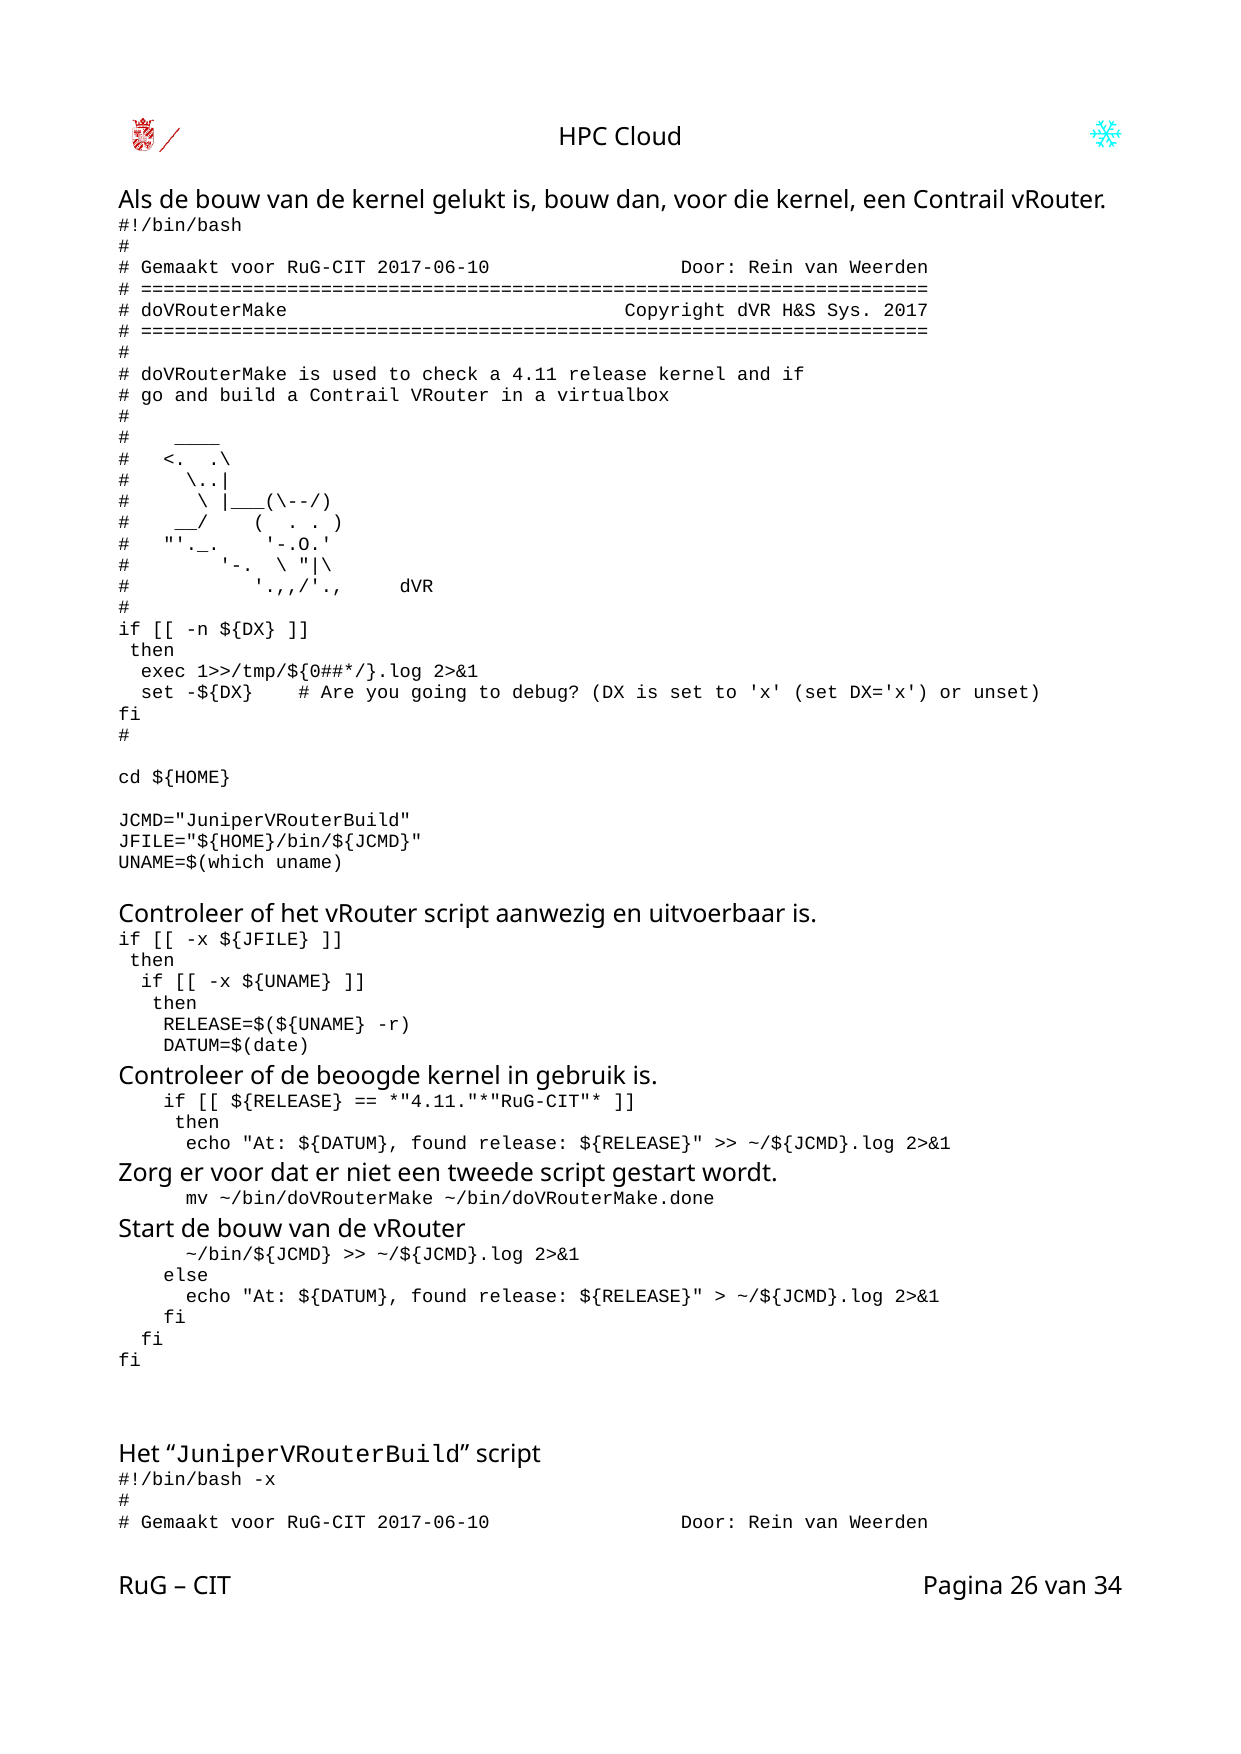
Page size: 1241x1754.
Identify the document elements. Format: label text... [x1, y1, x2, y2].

text # go and build a Contrail VRouter in a virtualbox [118, 386, 1122, 407]
text UNAME=$(which uname) [118, 853, 1122, 874]
text if [[ ${RELEASE} == *"4.11."*"RuG-CIT"* ]] [118, 1091, 1122, 1113]
text # ====================================================================== [118, 279, 1122, 301]
text then [118, 641, 1122, 662]
text Start de bouw van de vRouter [118, 1210, 1122, 1244]
text # '.,,/'., dVR [118, 577, 1122, 598]
text #!/bin/bash -x [118, 1470, 1122, 1491]
text # ____ [118, 428, 1122, 449]
text set -${DX} # Are you going to debug? (DX is set to 'x' (set DX='x') or unset) [118, 683, 1122, 704]
text Controleer of de beoogde kernel in gebruik is. [118, 1057, 1122, 1091]
text # [118, 343, 1122, 364]
text Controleer of het vRouter script aanwezig en uitvoerbaar is. [118, 896, 1122, 930]
text if [[ -x ${JFILE} ]] [118, 930, 1122, 951]
text # [118, 407, 1122, 428]
text echo "At: ${DATUM}, found release: ${RELEASE}" >> ~/${JCMD}.log 2>&1 [118, 1134, 1122, 1155]
text cd ${HOME} [118, 768, 1122, 789]
text if [[ -n ${DX} ]] [118, 619, 1122, 641]
text then [118, 951, 1122, 972]
text fi [118, 1308, 1122, 1329]
text ~/bin/${JCMD} >> ~/${JCMD}.log 2>&1 [118, 1244, 1122, 1266]
text if [[ -x ${UNAME} ]] [118, 972, 1122, 993]
picture [132, 118, 182, 152]
text mv ~/bin/doVRouterMake ~/bin/doVRouterMake.done [118, 1189, 1122, 1210]
text # "'._. '-.O.' [118, 534, 1122, 556]
text # \ |___(\--/) [118, 492, 1122, 513]
text # \..| [118, 471, 1122, 492]
text DATUM=$(date) [118, 1036, 1122, 1057]
text # Gemaakt voor RuG-CIT 2017-06-10 Door: Rein van Weerden [118, 1512, 1122, 1534]
text # Gemaakt voor RuG-CIT 2017-06-10 Door: Rein van Weerden [118, 258, 1122, 279]
text # '-. \ "|\ [118, 556, 1122, 577]
text exec 1>>/tmp/${0##*/}.log 2>&1 [118, 662, 1122, 683]
text # __/ ( . . ) [118, 513, 1122, 534]
text then [118, 1113, 1122, 1134]
text Als de bouw van de kernel gelukt is, bouw dan, voor die kernel, een Contrail vRouter. [118, 182, 1122, 216]
text JFILE="${HOME}/bin/${JCMD}" [118, 832, 1122, 853]
text # <. .\ [118, 449, 1122, 471]
text fi [118, 1351, 1122, 1372]
text # [118, 598, 1122, 619]
text then [118, 993, 1122, 1015]
text # doVRouterMake Copyright dVR H&S Sys. 2017 [118, 301, 1122, 322]
text echo "At: ${DATUM}, found release: ${RELEASE}" > ~/${JCMD}.log 2>&1 [118, 1287, 1122, 1308]
text # doVRouterMake is used to check a 4.11 release kernel and if [118, 364, 1122, 386]
text JCMD="JuniperVRouterBuild" [118, 811, 1122, 832]
text # [118, 237, 1122, 258]
text else [118, 1266, 1122, 1287]
text # ====================================================================== [118, 322, 1122, 343]
text RELEASE=$(${UNAME} -r) [118, 1015, 1122, 1036]
text Zorg er voor dat er niet een tweede script gestart wordt. [118, 1155, 1122, 1189]
text # [118, 726, 1122, 747]
picture [1087, 118, 1123, 150]
text Het “JuniperVRouterBuild” script [118, 1436, 1122, 1470]
text # [118, 1491, 1122, 1512]
text fi [118, 704, 1122, 726]
text fi [118, 1329, 1122, 1351]
text #!/bin/bash [118, 216, 1122, 237]
